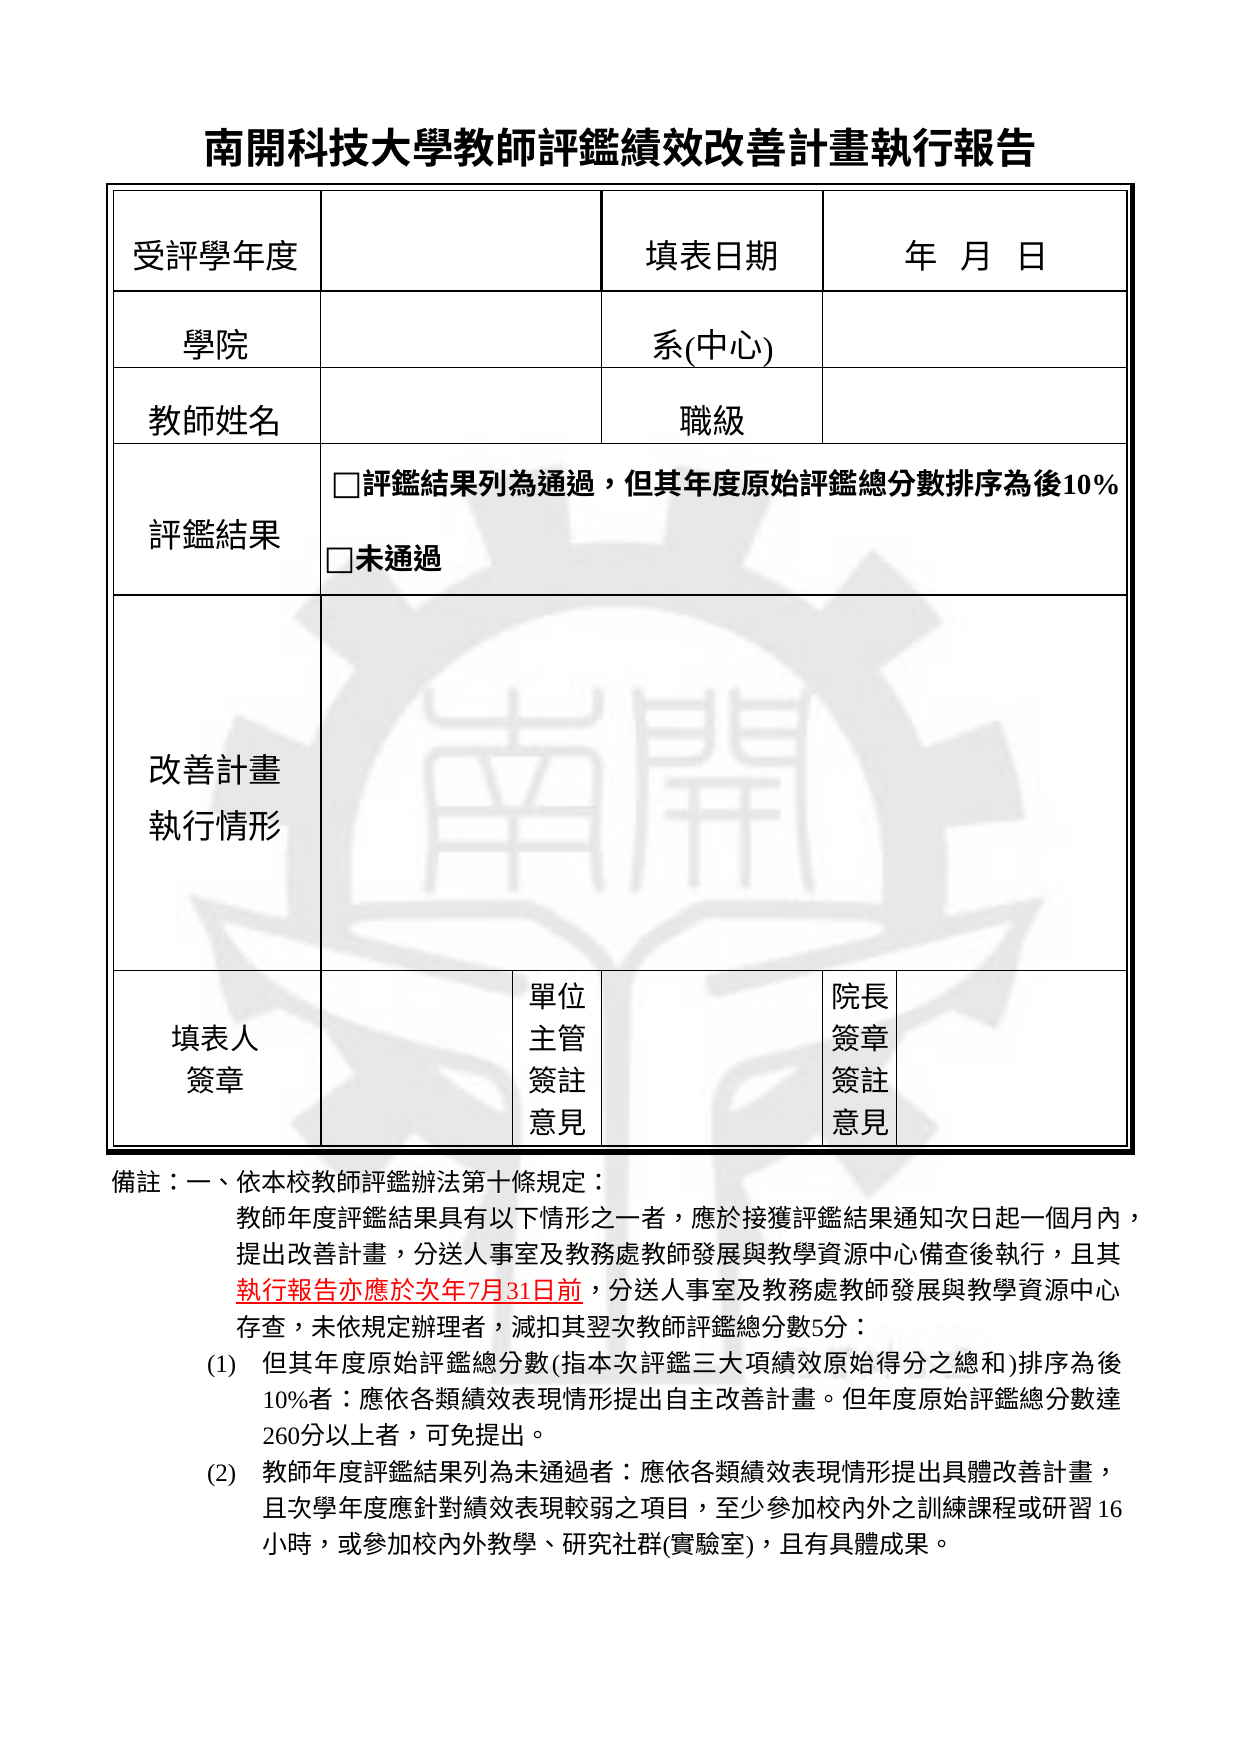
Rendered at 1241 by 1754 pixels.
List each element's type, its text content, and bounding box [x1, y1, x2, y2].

picture [150, 444, 320, 594]
text 南開科技大學教師評鑑績效改善計畫執行報告 [118, 108, 1122, 183]
list 教師年度評鑑結果列為未通過者：應依各類績效表現情形提出具體改善計畫，且次學年度應針對績效表現較弱之項目，至少參加校內外之訓練課程或研習16小時，或參加校內外教學、研究社群(實驗室)，且有具體成果。 [207, 1452, 1122, 1561]
table_cell 學院 [114, 292, 320, 367]
table_header 填表日期 [603, 191, 822, 290]
table_cell 職級 [602, 368, 822, 405]
picture [513, 971, 601, 1145]
picture [150, 971, 320, 1145]
picture [1080, 1397, 1088, 1408]
picture [823, 971, 896, 1145]
picture [1077, 1209, 1089, 1213]
picture [150, 406, 320, 443]
text 備註：一、依本校教師評鑑辦法第十條規定： [1092, 1162, 1122, 1198]
picture [602, 406, 822, 443]
picture [322, 971, 512, 1145]
table_cell [823, 292, 1126, 367]
table_header [601, 185, 823, 190]
table_header 受評學年度 [110, 185, 321, 290]
table_cell 改善計畫 執行情形 [114, 596, 149, 969]
picture [261, 424, 275, 432]
picture [1077, 1215, 1089, 1219]
picture [322, 596, 1091, 970]
table_cell [321, 368, 601, 405]
picture [734, 418, 740, 426]
table_cell [823, 368, 1126, 443]
picture [150, 1155, 1091, 1422]
table_header [321, 185, 601, 190]
list 但其年度原始評鑑總分數(指本次評鑑三大項績效原始得分之總和)排序為後10%者：應依各類績效表現情形提出自主改善計畫。但年度原始評鑑總分數達260分以上者，可免提出。 [207, 1343, 1122, 1452]
picture [150, 406, 155, 414]
table_cell 教師姓名 [114, 368, 320, 443]
picture [1077, 1251, 1088, 1256]
table_header 年 月 日 [823, 185, 1130, 290]
picture [1073, 1284, 1080, 1291]
picture [170, 414, 175, 424]
picture [220, 414, 226, 425]
picture [162, 406, 169, 414]
picture [150, 821, 156, 832]
picture [697, 406, 703, 415]
table_cell 系(中心) [602, 292, 822, 367]
picture [321, 444, 1091, 594]
table_cell [321, 292, 601, 367]
picture [1077, 1258, 1088, 1262]
picture [1082, 1284, 1090, 1291]
picture [150, 421, 159, 427]
text 教師年度評鑑結果具有以下情形之一者，應於接獲評鑑結果通知次日起一個月內，提出改善計畫，分送人事室及教務處教師發展與教學資源中心備查後執行，且其執行報告亦應於次年7月31日前，分送人事室及教務處教師發展與教學資源中心存查，未依規定辦理者，減扣其翌次教師評鑑總分數5分： [1092, 1198, 1122, 1343]
table_cell 評鑑結果 [114, 444, 149, 594]
table_cell [1092, 596, 1126, 969]
picture [897, 971, 1091, 1145]
text 備註：一、依本校教師評鑑辦法第十條規定： [111, 1162, 149, 1198]
picture [150, 596, 320, 970]
table_cell [1092, 971, 1126, 1145]
table_cell 填表人 簽章 [114, 971, 149, 1145]
table_cell □評鑑結果列為通過，但其年度原始評鑑總分數排序為後10% □未通過 [1092, 444, 1126, 594]
table_header [322, 191, 600, 290]
picture [321, 406, 601, 443]
picture [258, 411, 269, 418]
picture [602, 971, 822, 1145]
picture [823, 406, 1091, 443]
picture [1077, 1245, 1088, 1250]
